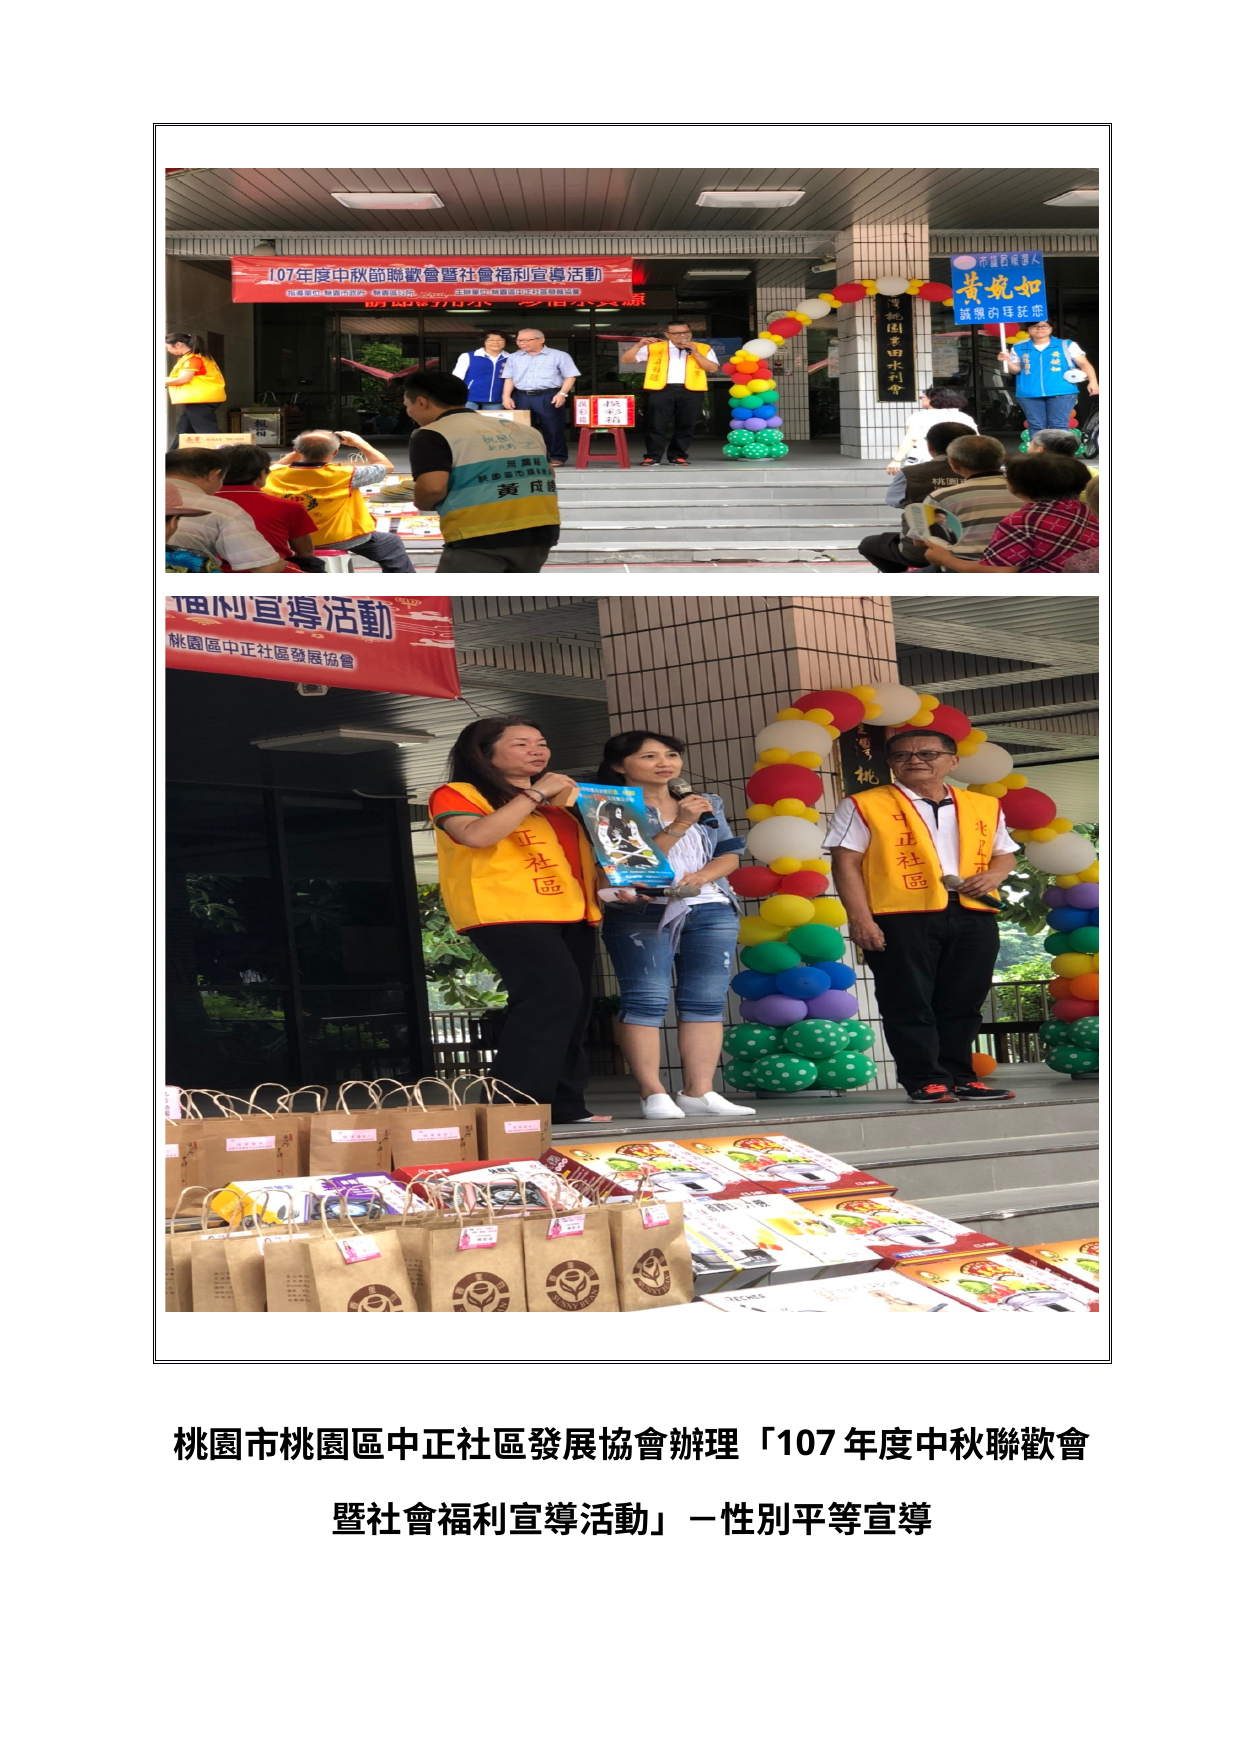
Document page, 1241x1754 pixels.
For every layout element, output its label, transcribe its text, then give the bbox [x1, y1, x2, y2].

picture [165, 596, 1099, 1312]
picture [165, 168, 1099, 573]
text 桃園市桃園區中正社區發展協會辦理「107年度中秋聯歡會暨社會福利宣導活動」－性別平等宣導 [165, 1398, 1098, 1548]
table_cell [156, 126, 1109, 1360]
